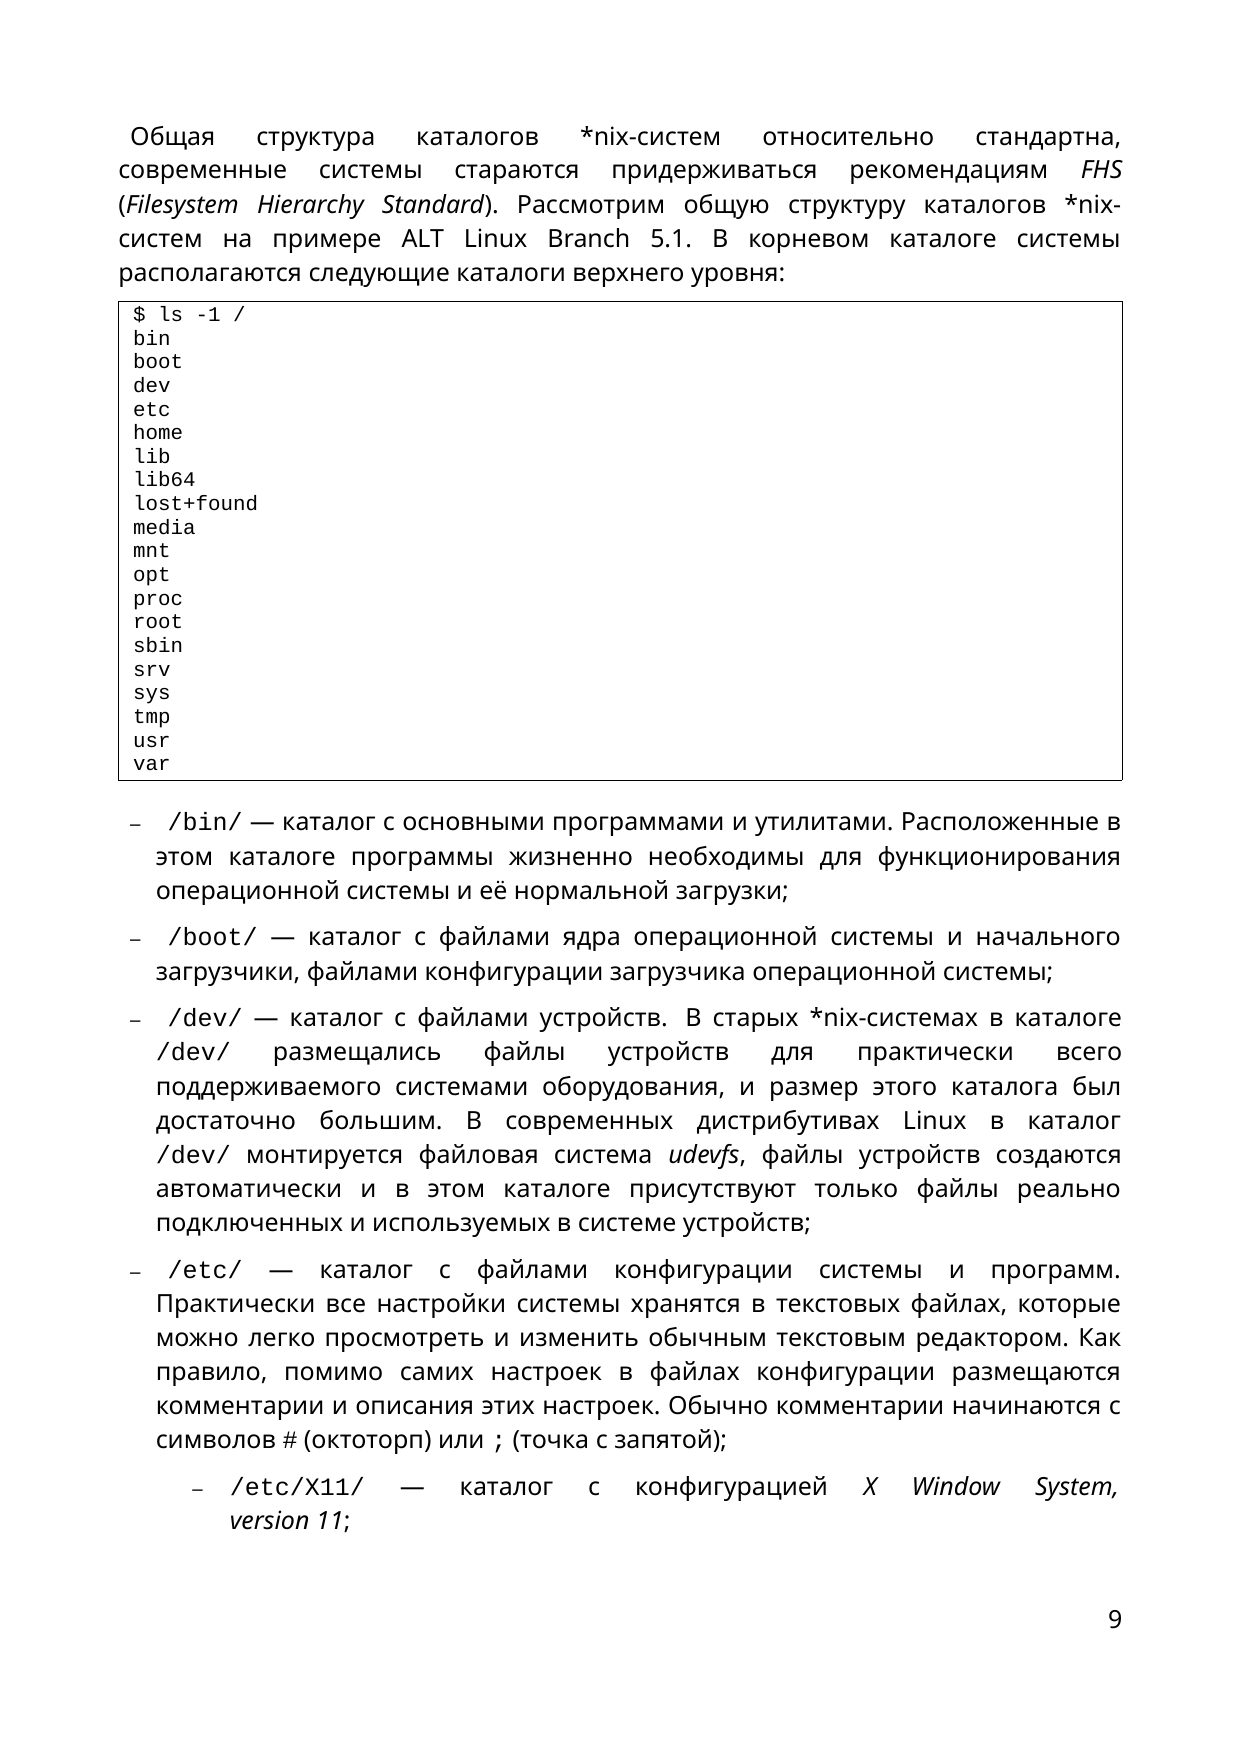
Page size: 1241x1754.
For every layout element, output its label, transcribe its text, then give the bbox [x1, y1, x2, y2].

text lib [119, 443, 1122, 466]
text tmp [119, 703, 1122, 727]
text etc [119, 396, 1122, 419]
text Общая структура каталогов *nix-систем относительно стандартна, современные системы стараются придерживаться рекомендациям FHS (Filesystem Hierarсhy Standard). Рассмотрим общую структуру каталогов *nix-систем на примере ALT Linux Branch 5.1. В корневом каталоге системы располагаются следующие каталоги верхнего уровня: [118, 118, 1122, 288]
text bin [119, 324, 1122, 348]
text opt [119, 561, 1122, 585]
text boot [119, 348, 1122, 372]
text var [119, 750, 1122, 780]
text lost+found [119, 490, 1122, 514]
text sys [119, 679, 1122, 703]
list /bin/ — каталог с основными программами и утилитами. Расположенные в этом каталоге программы жизненно необходимы для функционирования операционной системы и её нормальной загрузки; [118, 804, 1122, 906]
text home [119, 419, 1122, 443]
list /etc/X11/ — каталог с конфигурацией X Window System, version 11; [192, 1468, 1122, 1537]
text proc [119, 585, 1122, 608]
text media [119, 514, 1122, 537]
text $ ls -1 / [119, 302, 1122, 324]
list /boot/ — каталог с файлами ядра операционной системы и начального загрузчики, файлами конфигурации загрузчика операционной системы; [118, 919, 1122, 987]
text sbin [119, 632, 1122, 656]
text root [119, 608, 1122, 632]
list /etc/ — каталог с файлами конфигурации системы и программ. Практически все настройки системы хранятся в текстовых файлах, которые можно легко просмотреть и изменить обычным текстовым редактором. Как правило, помимо самих настроек в файлах конфигурации размещаются комментарии и описания этих настроек. Обычно комментарии начинаются с символов # (октоторп) или ; (точка с запятой); [118, 1251, 1122, 1456]
text lib64 [119, 466, 1122, 490]
text dev [119, 372, 1122, 396]
text srv [119, 656, 1122, 679]
list /dev/ — каталог с файлами устройств. В старых *nix-системах в каталоге /dev/ размещались файлы устройств для практически всего поддерживаемого системами оборудования, и размер этого каталога был достаточно большим. В современных дистрибутивах Linux в каталог /dev/ монтируется файловая система udevfs, файлы устройств создаются автоматически и в этом каталоге присутствуют только файлы реально подключенных и используемых в системе устройств; [118, 1000, 1122, 1239]
text usr [119, 727, 1122, 750]
text mnt [119, 537, 1122, 561]
